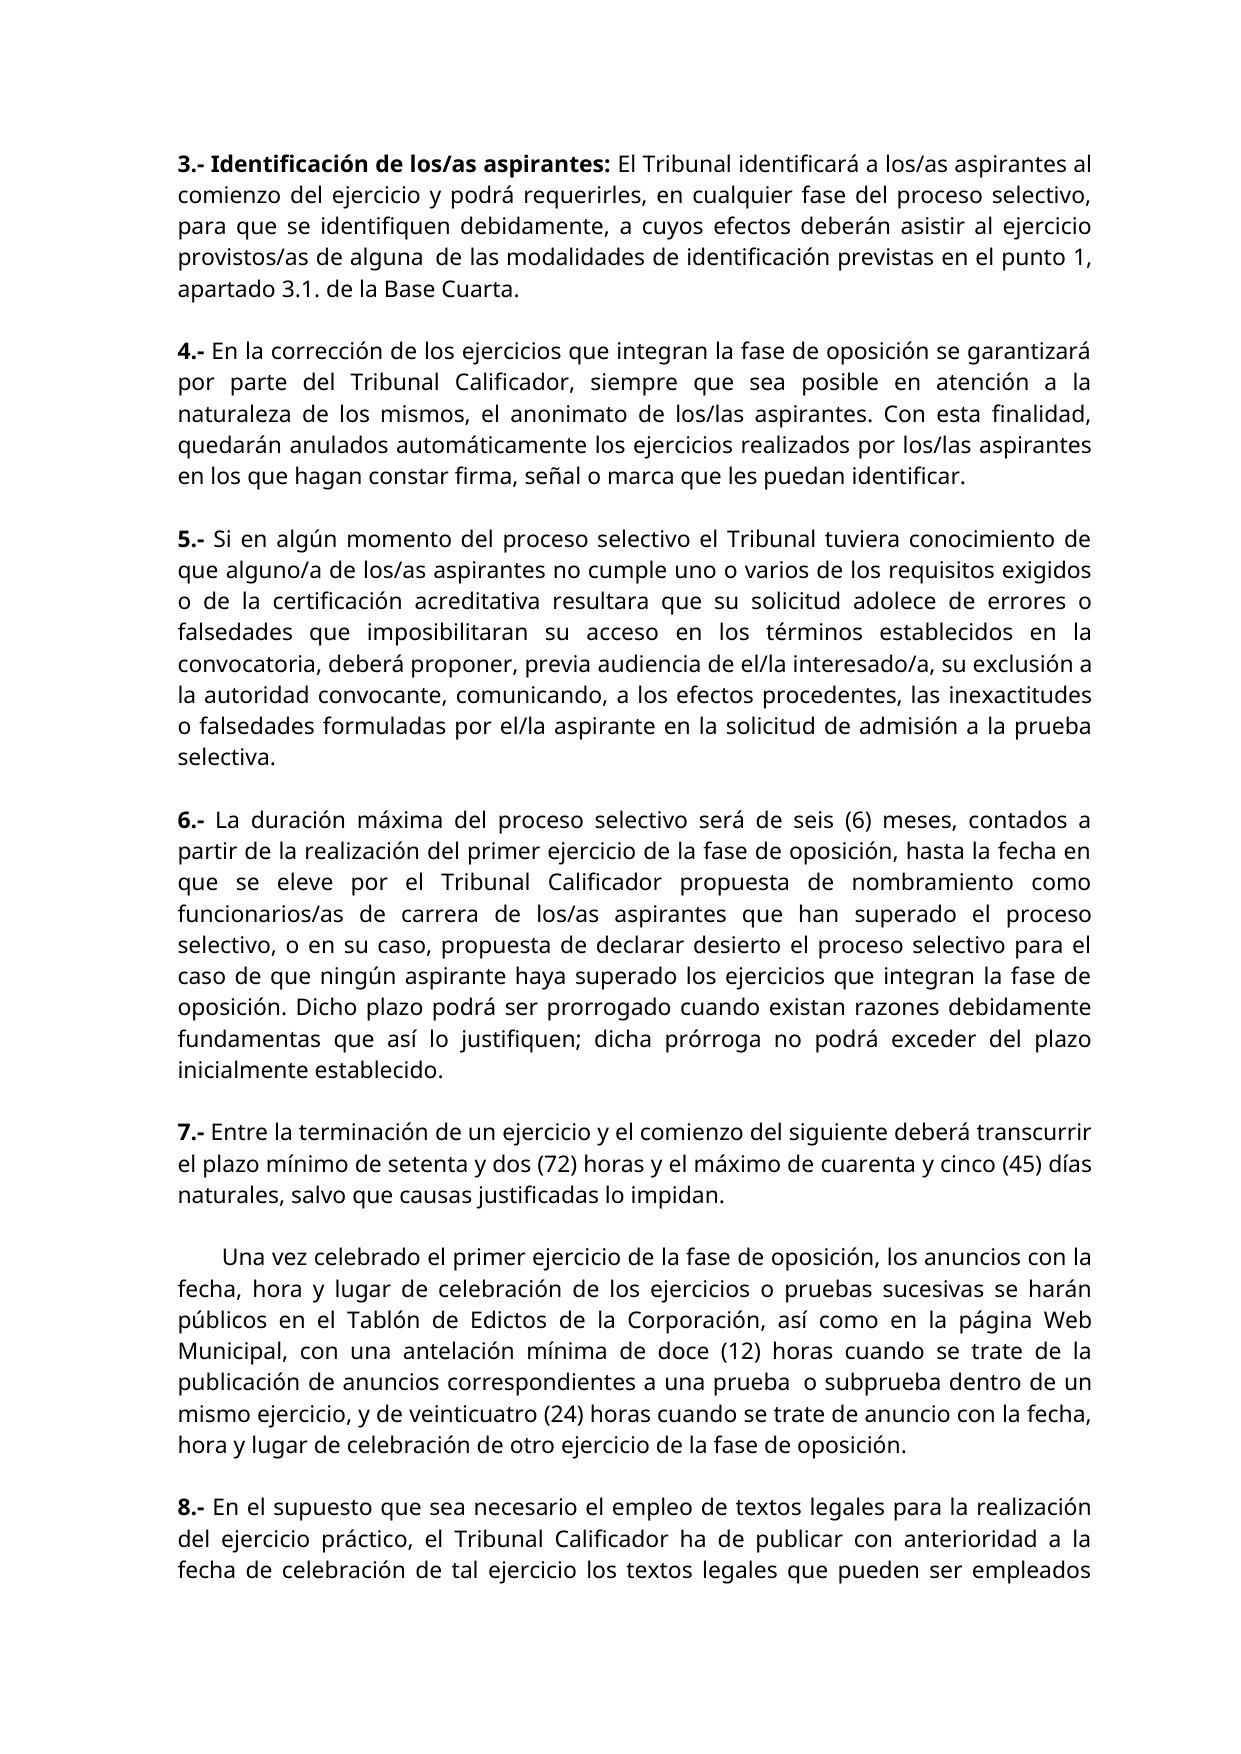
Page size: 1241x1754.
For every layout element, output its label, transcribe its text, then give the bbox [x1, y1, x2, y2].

text 3.- Identificación de los/as aspirantes: El Tribunal identificará a los/as aspirantes al comienzo del ejercicio y podrá requerirles, en cualquier fase del proceso selectivo, para que se identifiquen debidamente, a cuyos efectos deberán asistir al ejercicio provistos/as de alguna de las modalidades de identificación previstas en el punto 1, apartado 3.1. de la Base Cuarta. [177, 148, 1093, 304]
text 6.- La duración máxima del proceso selectivo será de seis (6) meses, contados a partir de la realización del primer ejercicio de la fase de oposición, hasta la fecha en que se eleve por el Tribunal Calificador propuesta de nombramiento como funcionarios/as de carrera de los/as aspirantes que han superado el proceso selectivo, o en su caso, propuesta de declarar desierto el proceso selectivo para el caso de que ningún aspirante haya superado los ejercicios que integran la fase de oposición. Dicho plazo podrá ser prorrogado cuando existan razones debidamente fundamentas que así lo justifiquen; dicha prórroga no podrá exceder del plazo inicialmente establecido. [177, 804, 1093, 1085]
text 8.- En el supuesto que sea necesario el empleo de textos legales para la realización del ejercicio práctico, el Tribunal Calificador ha de publicar con anterioridad a la fecha de celebración de tal ejercicio los textos legales que pueden ser empleados [177, 1491, 1093, 1585]
text 7.- Entre la terminación de un ejercicio y el comienzo del siguiente deberá transcurrir el plazo mínimo de setenta y dos (72) horas y el máximo de cuarenta y cinco (45) días naturales, salvo que causas justificadas lo impidan. [177, 1116, 1093, 1210]
text Una vez celebrado el primer ejercicio de la fase de oposición, los anuncios con la fecha, hora y lugar de celebración de los ejercicios o pruebas sucesivas se harán públicos en el Tablón de Edictos de la Corporación, así como en la página Web Municipal, con una antelación mínima de doce (12) horas cuando se trate de la publicación de anuncios correspondientes a una prueba o subprueba dentro de un mismo ejercicio, y de veinticuatro (24) horas cuando se trate de anuncio con la fecha, hora y lugar de celebración de otro ejercicio de la fase de oposición. [177, 1241, 1093, 1460]
text 4.- En la corrección de los ejercicios que integran la fase de oposición se garantizará por parte del Tribunal Calificador, siempre que sea posible en atención a la naturaleza de los mismos, el anonimato de los/las aspirantes. Con esta finalidad, quedarán anulados automáticamente los ejercicios realizados por los/las aspirantes en los que hagan constar firma, señal o marca que les puedan identificar. [177, 335, 1093, 491]
text 5.- Si en algún momento del proceso selectivo el Tribunal tuviera conocimiento de que alguno/a de los/as aspirantes no cumple uno o varios de los requisitos exigidos o de la certificación acreditativa resultara que su solicitud adolece de errores o falsedades que imposibilitaran su acceso en los términos establecidos en la convocatoria, deberá proponer, previa audiencia de el/la interesado/a, su exclusión a la autoridad convocante, comunicando, a los efectos procedentes, las inexactitudes o falsedades formuladas por el/la aspirante en la solicitud de admisión a la prueba selectiva. [177, 523, 1093, 773]
